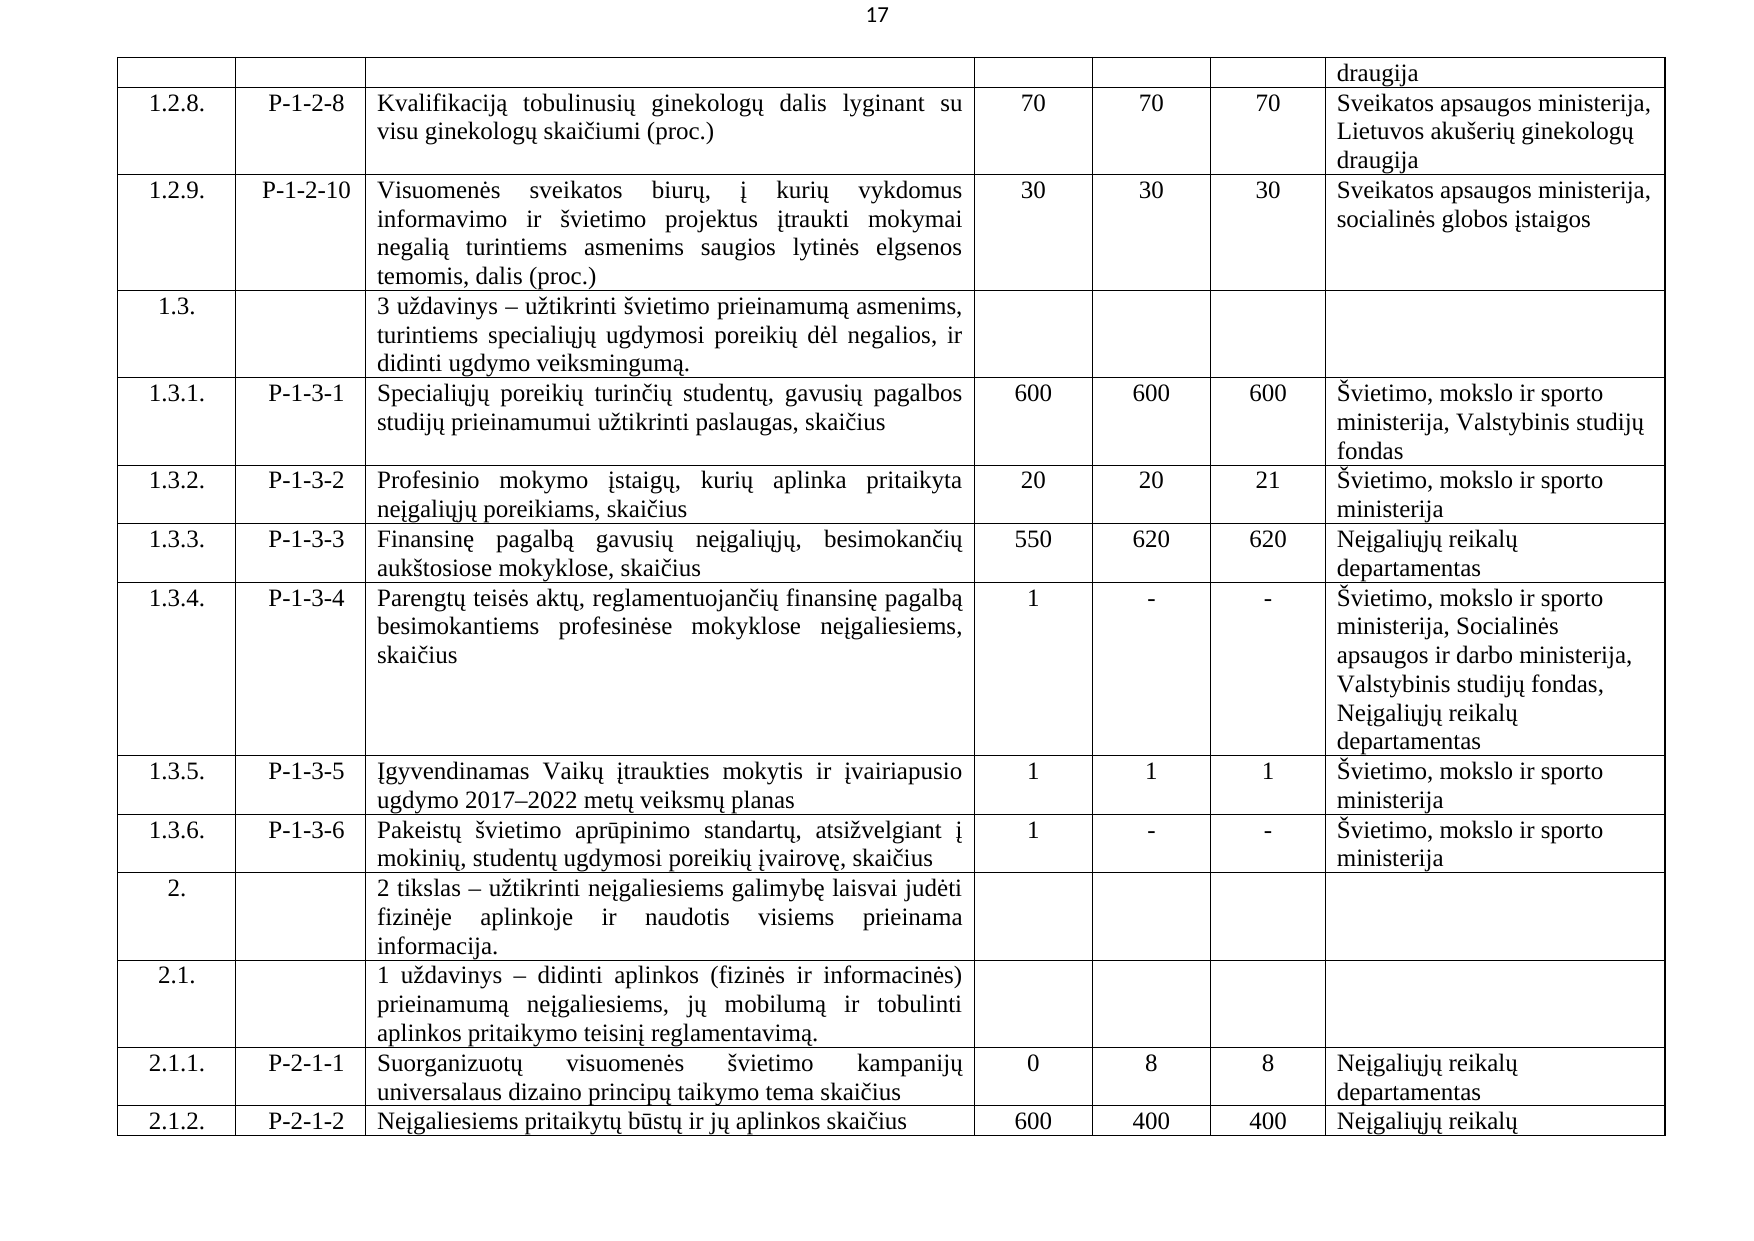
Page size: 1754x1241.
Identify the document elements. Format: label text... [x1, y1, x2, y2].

table_cell 2 tikslas – užtikrinti neįgaliesiems galimybę laisvai judėti fizinėje aplinkoje ir naudotis visiems prieinama informacija. [366, 873, 974, 959]
table_cell 2. [118, 873, 235, 959]
table_cell 2.1.2. [118, 1106, 235, 1135]
table_cell Suorganizuotų visuomenės švietimo kampanijų universalaus dizaino principų taikymo tema skaičius [366, 1048, 974, 1105]
table_cell [1326, 961, 1664, 1047]
table_cell 70 [1093, 88, 1210, 174]
table_cell Parengtų teisės aktų, reglamentuojančių finansinę pagalbą besimokantiems profesinėse mokyklose neįgaliesiems, skaičius [366, 583, 974, 755]
table_cell 400 [1093, 1106, 1210, 1135]
table_cell 1.2.8. [118, 88, 235, 174]
table_cell [1093, 58, 1210, 87]
table_cell 600 [1093, 378, 1210, 464]
table_cell 20 [975, 466, 1092, 523]
table_cell 3 uždavinys – užtikrinti švietimo prieinamumą asmenims, turintiems specialiųjų ugdymosi poreikių dėl negalios, ir didinti ugdymo veiksmingumą. [366, 291, 974, 377]
table_cell 1.3.3. [118, 524, 235, 582]
table_cell 1 [1211, 756, 1325, 814]
table_cell Sveikatos apsaugos ministerija, Lietuvos akušerių ginekologų draugija [1326, 88, 1664, 174]
table_cell Visuomenės sveikatos biurų, į kurių vykdomus informavimo ir švietimo projektus įtraukti mokymai negalią turintiems asmenims saugios lytinės elgsenos temomis, dalis (proc.) [366, 175, 974, 290]
table_cell - [1211, 583, 1325, 755]
table_cell 1 [975, 815, 1092, 872]
table_cell 1.3.6. [118, 815, 235, 872]
table_cell [236, 873, 365, 959]
table_cell [1211, 58, 1325, 87]
table_cell 2.1. [118, 961, 235, 1047]
table_cell Neįgaliųjų reikalų departamentas [1326, 1048, 1664, 1105]
table_cell Neįgaliesiems pritaikytų būstų ir jų aplinkos skaičius [366, 1106, 974, 1135]
table_cell [975, 873, 1092, 959]
table_cell - [1093, 583, 1210, 755]
table_cell - [1093, 815, 1210, 872]
table_cell [1326, 291, 1664, 377]
table_cell draugija [1326, 58, 1664, 87]
table_cell 1.3. [118, 291, 235, 377]
table_cell [236, 58, 365, 87]
table_cell Švietimo, mokslo ir sporto ministerija [1326, 815, 1664, 872]
table_cell 0 [975, 1048, 1092, 1105]
table_cell [1093, 291, 1210, 377]
table_cell 2.1.1. [118, 1048, 235, 1105]
table_cell P-1-3-6 [236, 815, 365, 872]
table_cell 1.3.2. [118, 466, 235, 523]
table_cell 1 [975, 583, 1092, 755]
table_cell Sveikatos apsaugos ministerija, socialinės globos įstaigos [1326, 175, 1664, 290]
table_cell Įgyvendinamas Vaikų įtraukties mokytis ir įvairiapusio ugdymo 2017–2022 metų veiksmų planas [366, 756, 974, 814]
table_cell 1.2.9. [118, 175, 235, 290]
table_cell [975, 58, 1092, 87]
table_cell P-1-2-10 [236, 175, 365, 290]
table_cell Specialiųjų poreikių turinčių studentų, gavusių pagalbos studijų prieinamumui užtikrinti paslaugas, skaičius [366, 378, 974, 464]
table_cell P-2-1-2 [236, 1106, 365, 1135]
table_cell [1211, 873, 1325, 959]
table_cell [118, 58, 235, 87]
table_cell 30 [1093, 175, 1210, 290]
table_cell 1.3.5. [118, 756, 235, 814]
table_cell Kvalifikaciją tobulinusių ginekologų dalis lyginant su visu ginekologų skaičiumi (proc.) [366, 88, 974, 174]
table_cell 1 uždavinys – didinti aplinkos (fizinės ir informacinės) prieinamumą neįgaliesiems, jų mobilumą ir tobulinti aplinkos pritaikymo teisinį reglamentavimą. [366, 961, 974, 1047]
table_cell 70 [1211, 88, 1325, 174]
table_cell [1093, 961, 1210, 1047]
table_cell P-1-3-4 [236, 583, 365, 755]
table_cell Švietimo, mokslo ir sporto ministerija, Socialinės apsaugos ir darbo ministerija, Valstybinis studijų fondas, Neįgaliųjų reikalų departamentas [1326, 583, 1664, 755]
table_cell P-1-3-1 [236, 378, 365, 464]
table_cell Profesinio mokymo įstaigų, kurių aplinka pritaikyta neįgaliųjų poreikiams, skaičius [366, 466, 974, 523]
table_cell P-1-3-5 [236, 756, 365, 814]
table_cell [1093, 873, 1210, 959]
table_cell Švietimo, mokslo ir sporto ministerija [1326, 466, 1664, 523]
table_cell [366, 58, 974, 87]
table_cell 21 [1211, 466, 1325, 523]
table_cell 1.3.4. [118, 583, 235, 755]
table_cell 1.3.1. [118, 378, 235, 464]
table_cell P-1-3-3 [236, 524, 365, 582]
table_cell [1211, 961, 1325, 1047]
table_cell 1 [975, 756, 1092, 814]
table_cell 620 [1093, 524, 1210, 582]
table_cell P-2-1-1 [236, 1048, 365, 1105]
table_cell P-1-2-8 [236, 88, 365, 174]
table_cell [1326, 873, 1664, 959]
table_cell 400 [1211, 1106, 1325, 1135]
table_cell 620 [1211, 524, 1325, 582]
table_cell [975, 291, 1092, 377]
table_cell [1211, 291, 1325, 377]
table_cell [236, 961, 365, 1047]
table_cell 8 [1093, 1048, 1210, 1105]
table_cell Neįgaliųjų reikalų [1326, 1106, 1664, 1135]
table_cell 30 [1211, 175, 1325, 290]
table_cell Neįgaliųjų reikalų departamentas [1326, 524, 1664, 582]
table_cell Finansinę pagalbą gavusių neįgaliųjų, besimokančių aukštosiose mokyklose, skaičius [366, 524, 974, 582]
table_cell 8 [1211, 1048, 1325, 1105]
table_cell 20 [1093, 466, 1210, 523]
table_cell 70 [975, 88, 1092, 174]
table_cell 600 [975, 1106, 1092, 1135]
table_cell 600 [975, 378, 1092, 464]
table_cell Švietimo, mokslo ir sporto ministerija [1326, 756, 1664, 814]
table_cell Pakeistų švietimo aprūpinimo standartų, atsižvelgiant į mokinių, studentų ugdymosi poreikių įvairovę, skaičius [366, 815, 974, 872]
table_cell 1 [1093, 756, 1210, 814]
table_cell 550 [975, 524, 1092, 582]
table_cell P-1-3-2 [236, 466, 365, 523]
table_cell [236, 291, 365, 377]
table_cell Švietimo, mokslo ir sporto ministerija, Valstybinis studijų fondas [1326, 378, 1664, 464]
table_cell [975, 961, 1092, 1047]
table_cell 30 [975, 175, 1092, 290]
table_cell - [1211, 815, 1325, 872]
table_cell 600 [1211, 378, 1325, 464]
